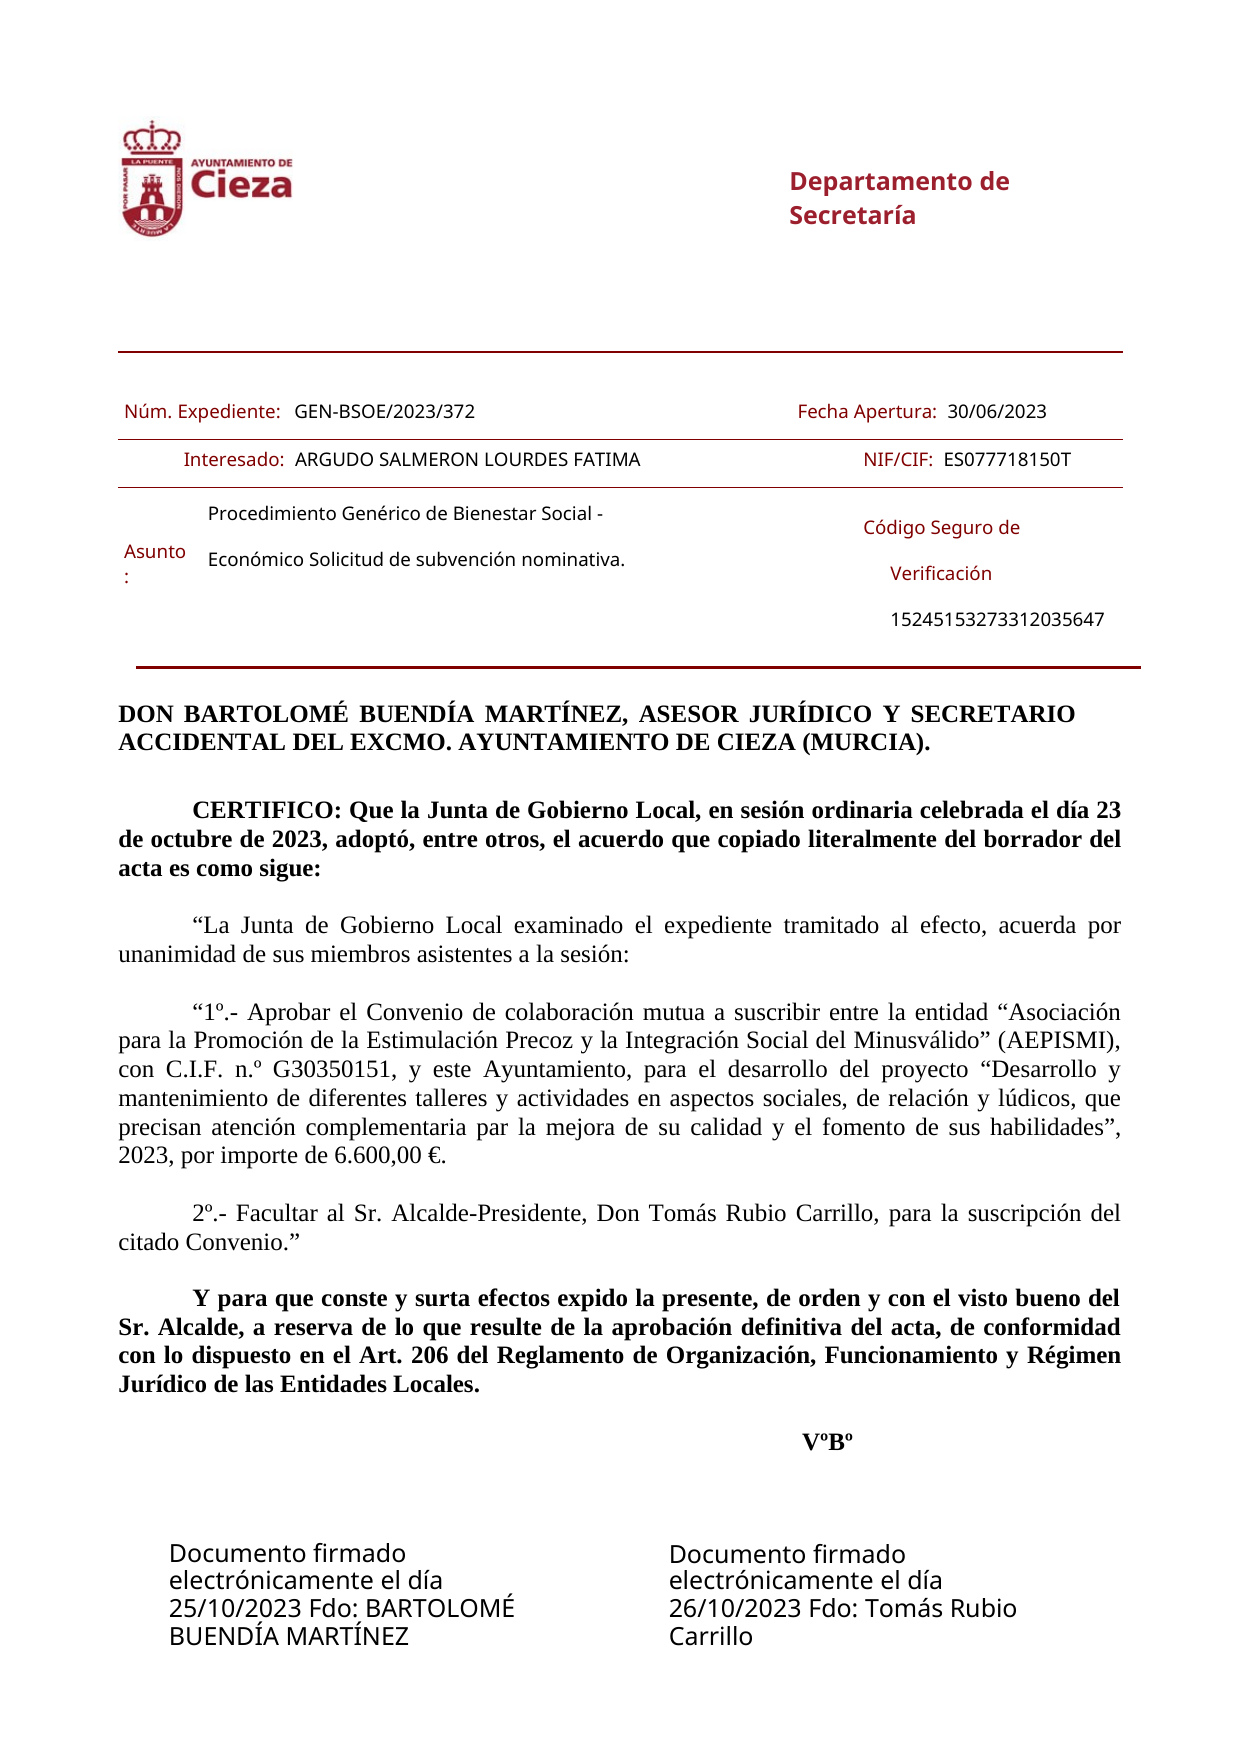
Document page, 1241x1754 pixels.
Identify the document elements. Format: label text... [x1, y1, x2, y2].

text Documento firmado electrónicamente el día 26/10/2023 Fdo: Tomás Rubio Carrillo [668, 1541, 1073, 1653]
text Interesado: ARGUDO SALMERON LOURDES FATIMA NIF/CIF: ES077718150T [183, 447, 1134, 472]
text Procedimiento Genérico de Bienestar Social - Económico Solicitud de subvención nominativa. [208, 500, 686, 571]
picture [118, 116, 294, 241]
text “La Junta de Gobierno Local examinado el expediente tramitado al efecto, acuerda por unanimidad de sus miembros asistentes a la sesión: [118, 910, 1122, 968]
text 2º.- Facultar al Sr. Alcalde-Presidente, Don Tomás Rubio Carrillo, para la suscripción del citado Convenio.” [118, 1198, 1122, 1255]
text Núm. Expediente: GEN-BSOE/2023/372 Fecha Apertura: 30/06/2023 [124, 398, 1134, 424]
text Documento firmado electrónicamente el día 25/10/2023 Fdo: BARTOLOMÉ BUENDÍA MARTÍNEZ [169, 1540, 564, 1652]
text Asunto: [124, 538, 187, 589]
text CERTIFICO: Que la Junta de Gobierno Local, en sesión ordinaria celebrada el día 23 de octubre de 2023, adoptó, entre otros, el acuerdo que copiado literalmente del borrador del acta es como sigue: [118, 795, 1122, 882]
subtitle DON BARTOLOMÉ BUENDÍA MARTÍNEZ, ASESOR JURÍDICO Y SECRETARIO ACCIDENTAL DEL EXCMO. AYUNTAMIENTO DE CIEZA (MURCIA). [118, 699, 1134, 756]
text VºBº [106, 1427, 853, 1456]
text Departamento de Secretaría [789, 164, 1134, 232]
text Código Seguro de Verificación 15245153273312035647 [863, 514, 1116, 632]
text “1º.- Aprobar el Convenio de colaboración mutua a suscribir entre la entidad “Asociación para la Promoción de la Estimulación Precoz y la Integración Social del Minusválido” (AEPISMI), con C.I.F. n.º G30350151, y este Ayuntamiento, para el desarrollo del proyecto “Desarrollo y mantenimiento de diferentes talleres y actividades en aspectos sociales, de relación y lúdicos, que precisan atención complementaria par la mejora de su calidad y el fomento de sus habilidades”, 2023, por importe de 6.600,00 €. [118, 997, 1122, 1169]
subtitle Y para que conste y surta efectos expido la presente, de orden y con el visto bueno del Sr. Alcalde, a reserva de lo que resulte de la aprobación definitiva del acta, de conformidad con lo dispuesto en el Art. 206 del Reglamento de Organización, Funcionamiento y Régimen Jurídico de las Entidades Locales. [118, 1283, 1122, 1398]
